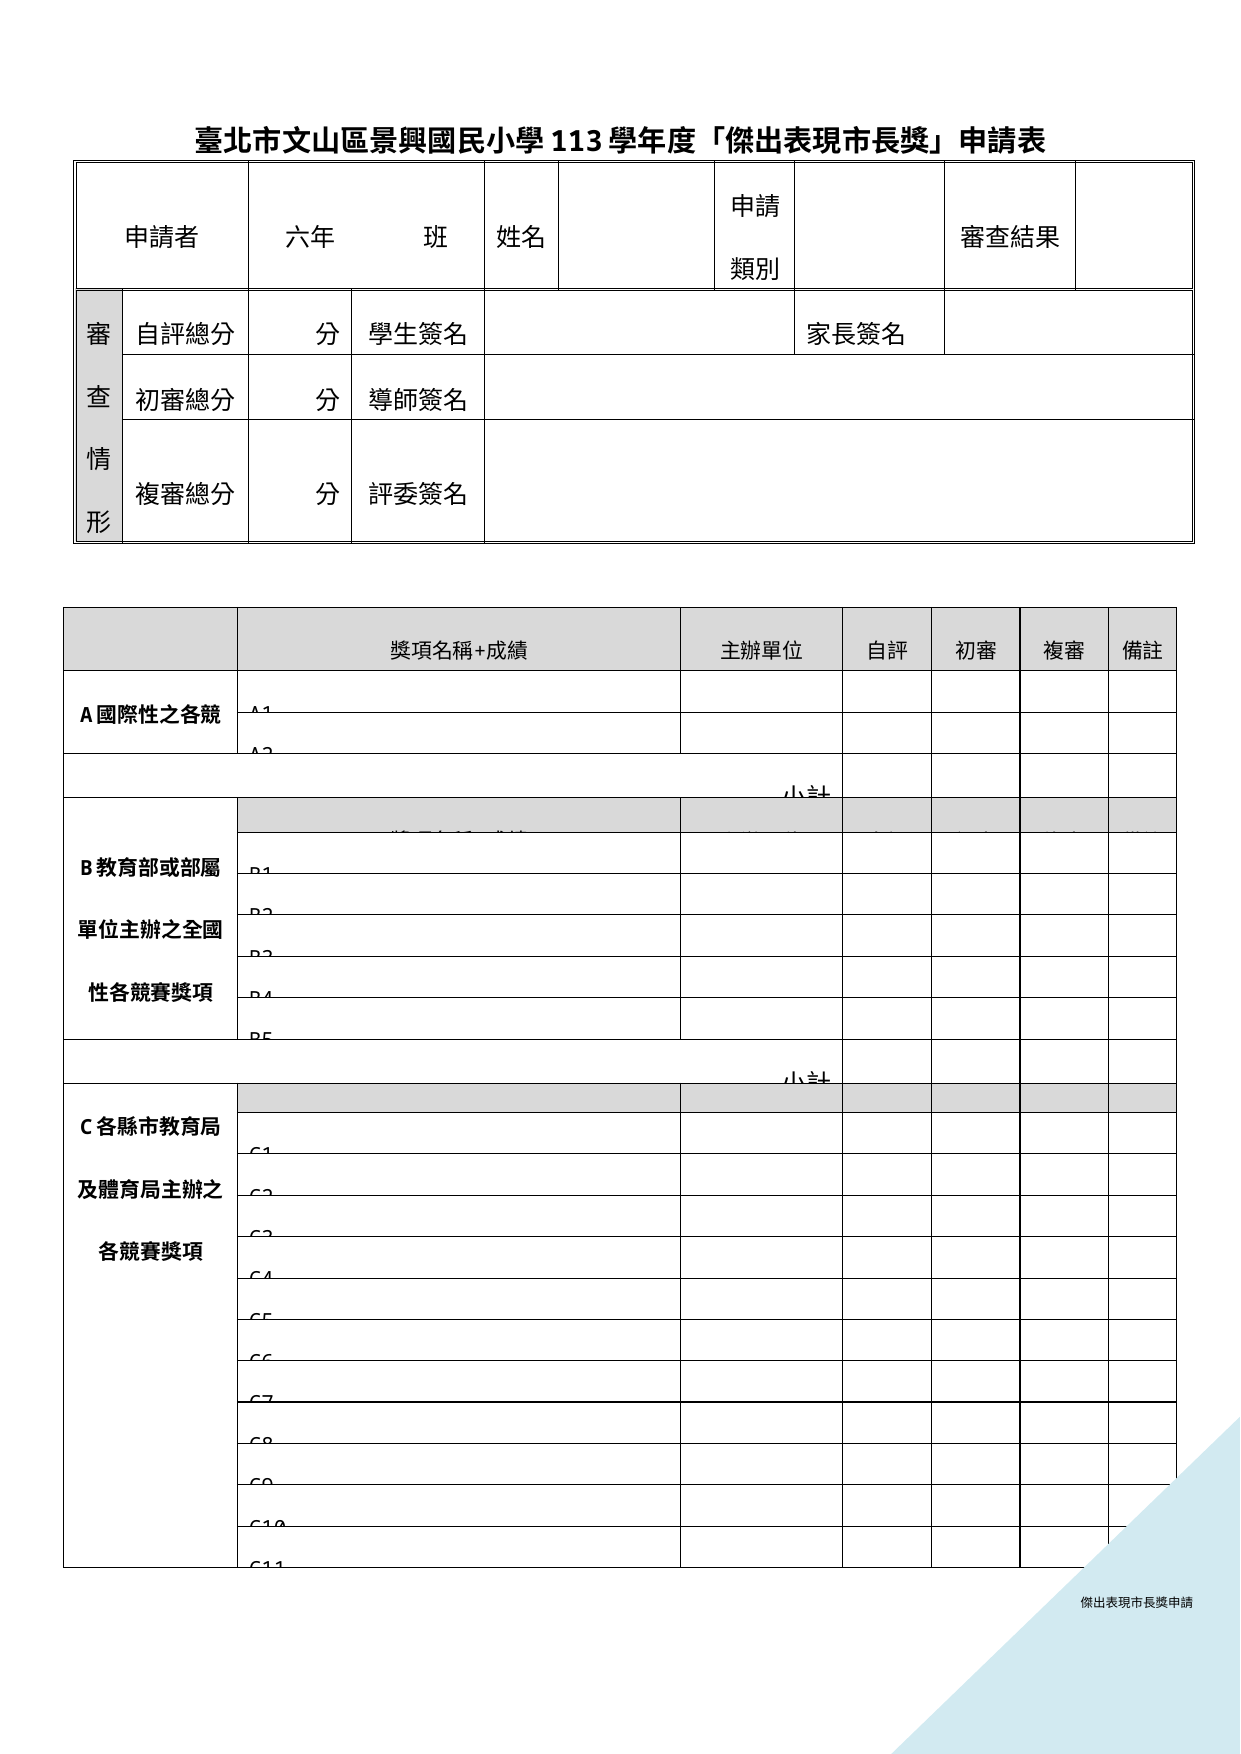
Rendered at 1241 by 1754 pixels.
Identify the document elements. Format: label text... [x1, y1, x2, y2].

table_cell [1109, 1279, 1176, 1319]
table_header [64, 608, 237, 670]
table_cell [843, 1040, 931, 1083]
table_cell [1021, 1279, 1108, 1319]
table_header 複審 [1021, 608, 1108, 670]
table_cell [1109, 671, 1176, 712]
table_cell [1021, 1320, 1108, 1360]
table_cell [681, 1320, 842, 1360]
table_header 申請者 [77, 163, 248, 288]
table_cell [843, 1361, 931, 1401]
table_cell [1109, 1237, 1176, 1277]
table_cell [1021, 1485, 1108, 1526]
table_cell 自評總分 [123, 291, 248, 354]
table_cell [681, 915, 842, 956]
table_cell C6. [238, 1320, 680, 1360]
table_cell [932, 1444, 1019, 1484]
table_cell [1021, 713, 1108, 753]
table_cell C各縣市教育局及體育局主辦之各競賽獎項 [64, 1084, 237, 1567]
table_cell [932, 1361, 1019, 1401]
table_cell [843, 1237, 931, 1277]
table_header [559, 163, 714, 288]
table_cell [932, 1403, 1019, 1443]
table_cell 導師簽名 [352, 355, 484, 419]
table_cell 複審 [1021, 1084, 1108, 1112]
table_header 自評 [843, 608, 931, 670]
table_cell C8. [238, 1403, 680, 1443]
table_cell [843, 1403, 931, 1443]
table_cell [1109, 1040, 1176, 1083]
table_cell [1021, 671, 1108, 712]
table_cell A國際性之各競賽獎項 [64, 671, 237, 753]
table_cell [1109, 1320, 1176, 1360]
table_cell 獎項名稱+成績 [238, 798, 680, 832]
table_cell [932, 957, 1019, 997]
table_cell [681, 998, 842, 1038]
table_cell C4. [238, 1237, 680, 1277]
table_cell [1109, 915, 1176, 956]
table_cell 家長簽名 [795, 291, 944, 354]
table_cell A1. [238, 671, 680, 712]
table_cell [843, 874, 931, 914]
table_cell 複審 [1021, 798, 1108, 832]
table_header [1076, 163, 1192, 288]
table_cell [1109, 754, 1176, 797]
table_cell [843, 833, 931, 873]
table_cell [932, 754, 1019, 797]
table_cell 備註 [1109, 1084, 1176, 1112]
table_cell [681, 1444, 842, 1484]
table_cell B2. [238, 874, 680, 914]
table_cell [1109, 1485, 1168, 1526]
table_cell [1109, 1403, 1176, 1443]
table_cell [1021, 833, 1108, 873]
table_cell [932, 998, 1019, 1038]
table_cell 審查情形 [77, 291, 122, 541]
table_cell B1. [238, 833, 680, 873]
table_cell 初審總分 [123, 355, 248, 419]
table_header 備註 [1109, 608, 1176, 670]
table_cell [1109, 1113, 1176, 1153]
table_cell [681, 1113, 842, 1153]
table_cell [1109, 1361, 1176, 1401]
table_cell [843, 998, 931, 1038]
table_cell [932, 833, 1019, 873]
table_header 審查結果 [945, 163, 1075, 288]
table_cell [932, 1040, 1019, 1083]
table_header 獎項名稱+成績 [238, 608, 680, 670]
table_cell 分 [249, 291, 351, 354]
table_cell [843, 671, 931, 712]
table_cell [1021, 1403, 1108, 1443]
table_cell B教育部或部屬單位主辦之全國性各競賽獎項 [64, 798, 237, 1038]
table_cell 自評 [843, 798, 931, 832]
table_cell [843, 1485, 931, 1526]
table_cell [485, 291, 794, 354]
table_cell [681, 957, 842, 997]
table_cell B5. [238, 998, 680, 1038]
table_cell [681, 833, 842, 873]
table_cell A2. [238, 713, 680, 753]
table_cell [1021, 957, 1108, 997]
table_cell [932, 874, 1019, 914]
table_cell [681, 1279, 842, 1319]
table_cell 主辦單位 [681, 1084, 842, 1112]
table_cell [485, 355, 1192, 419]
table_cell [843, 1154, 931, 1195]
table_cell [843, 915, 931, 956]
table_cell [1021, 754, 1108, 797]
table_cell [843, 1279, 931, 1319]
text 臺北市文山區景興國民小學113學年度「傑出表現市長獎」申請表 [75, 97, 1165, 160]
table_cell [932, 1154, 1019, 1195]
table_header 申請類別 [715, 163, 794, 288]
table_cell [681, 1485, 842, 1526]
table_cell [1021, 1113, 1108, 1153]
table_cell [843, 1527, 931, 1567]
table_cell 小計 [64, 1040, 842, 1083]
table_cell 小計 [64, 754, 842, 797]
table_cell [1109, 1527, 1124, 1542]
table_cell C2. [238, 1154, 680, 1195]
table_cell [932, 1527, 1019, 1567]
table_cell 複審總分 [123, 420, 248, 541]
table_cell [843, 1113, 931, 1153]
table_cell 初審 [932, 1084, 1019, 1112]
table_cell C3. [238, 1196, 680, 1236]
table_cell [932, 1485, 1019, 1526]
table_header 初審 [932, 608, 1019, 670]
table_cell 分 [249, 420, 351, 541]
table_cell [1109, 1196, 1176, 1236]
table_cell 學生簽名 [352, 291, 484, 354]
table_cell [932, 671, 1019, 712]
table_cell [843, 754, 931, 797]
table_cell [1021, 1154, 1108, 1195]
table_cell [1109, 833, 1176, 873]
table_cell [1109, 713, 1176, 753]
table_cell 備註 [1109, 798, 1176, 832]
table_cell [932, 1237, 1019, 1277]
table_cell [843, 1444, 931, 1484]
table_cell [843, 957, 931, 997]
table_cell [843, 1196, 931, 1236]
table_cell [681, 874, 842, 914]
table_cell [932, 915, 1019, 956]
table_header 六年 班 [249, 163, 484, 288]
table_cell B4. [238, 957, 680, 997]
table_cell 初審 [932, 798, 1019, 832]
table_cell [681, 671, 842, 712]
table_cell [1021, 1040, 1108, 1083]
table_cell [681, 1154, 842, 1195]
table_cell 自評 [843, 1084, 931, 1112]
table_cell C1. [238, 1113, 680, 1153]
table_cell [932, 1113, 1019, 1153]
table_cell [932, 1196, 1019, 1236]
table_cell C10. [238, 1485, 680, 1526]
table_cell C11. [238, 1527, 680, 1567]
table_cell [932, 1279, 1019, 1319]
table_cell [932, 713, 1019, 753]
table_cell [1109, 957, 1176, 997]
table_cell [681, 713, 842, 753]
table_cell C9. [238, 1444, 680, 1484]
table_cell [1109, 998, 1176, 1038]
table_cell [681, 1237, 842, 1277]
table_cell [1109, 1444, 1176, 1484]
table_cell 主辦單位 [681, 798, 842, 832]
table_cell [681, 1361, 842, 1401]
table_cell B3. [238, 915, 680, 956]
table_cell [1021, 874, 1108, 914]
table_header 主辦單位 [681, 608, 842, 670]
table_cell [1021, 1237, 1108, 1277]
table_cell 獎項名稱+成績 [238, 1084, 680, 1112]
table_header [795, 163, 944, 288]
table_header 姓名 [485, 163, 558, 288]
table_cell [681, 1527, 842, 1567]
table_cell [1109, 874, 1176, 914]
table_cell [1021, 998, 1108, 1038]
table_cell [681, 1403, 842, 1443]
table_cell [945, 291, 1192, 354]
table_cell 評委簽名 [352, 420, 484, 541]
table_cell [1109, 1154, 1176, 1195]
table_cell C7. [238, 1361, 680, 1401]
table_cell [843, 713, 931, 753]
table_cell [485, 420, 1192, 541]
table_cell [681, 1196, 842, 1236]
table_cell [843, 1320, 931, 1360]
table_cell C5. [238, 1279, 680, 1319]
table_cell [1021, 1527, 1108, 1567]
table_cell [1021, 1361, 1108, 1401]
table_cell 分 [249, 355, 351, 419]
table_cell [1021, 1196, 1108, 1236]
table_cell [932, 1320, 1019, 1360]
table_cell [1021, 1444, 1108, 1484]
table_cell [1021, 915, 1108, 956]
